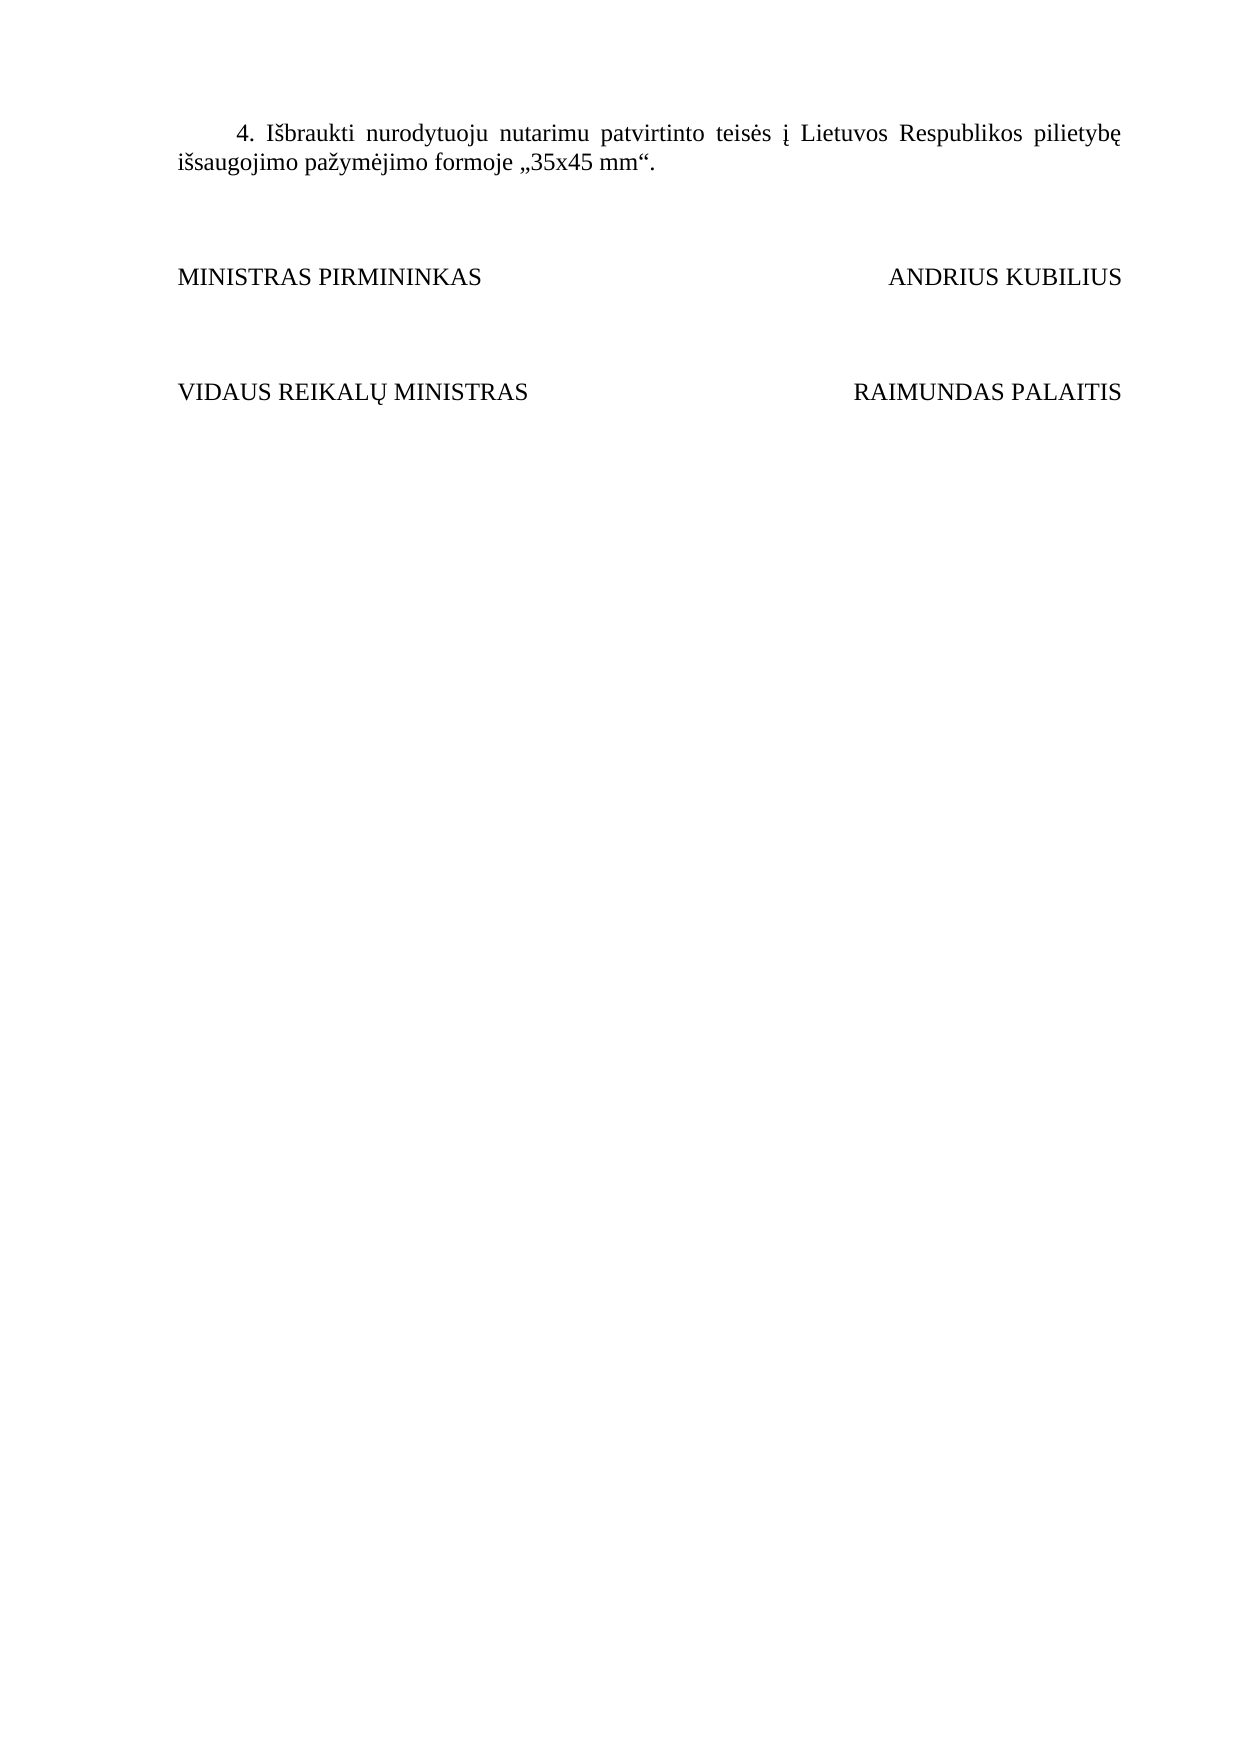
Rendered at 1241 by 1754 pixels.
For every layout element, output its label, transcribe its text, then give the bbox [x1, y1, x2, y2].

text 4. Išbraukti nurodytuoju nutarimu patvirtinto teisės į Lietuvos Respublikos pilietybę išsaugojimo pažymėjimo formoje „35x45 mm“. [177, 118, 1122, 176]
text MINISTRAS PIRMININKAS ANDRIUS KUBILIUS [177, 262, 1122, 291]
text VIDAUS REIKALŲ MINISTRAS RAIMUNDAS PALAITIS [177, 377, 1122, 406]
